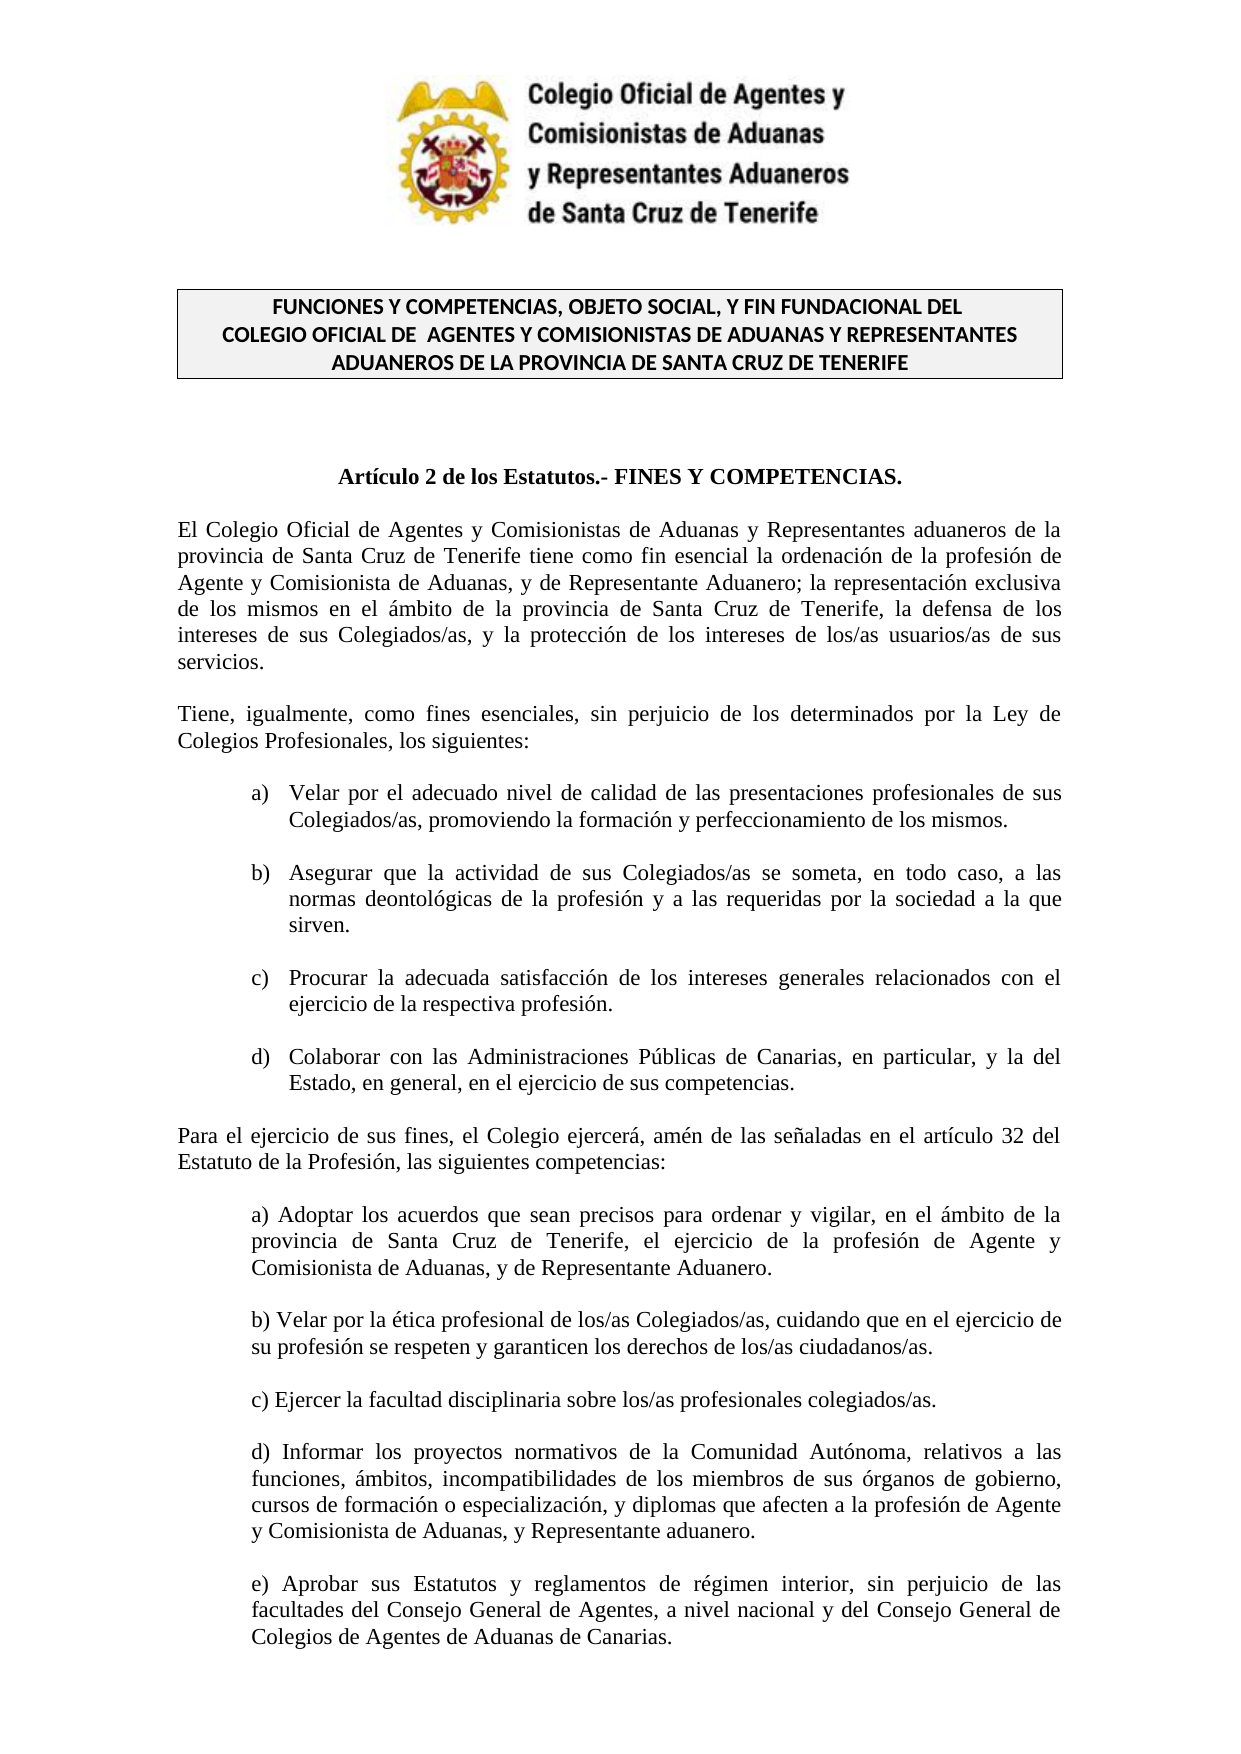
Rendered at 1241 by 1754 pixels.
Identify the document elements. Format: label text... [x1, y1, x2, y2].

list Colaborar con las Administraciones Públicas de Canarias, en particular, y la del Estado, en general, en el ejercicio de sus competencias. [251, 1043, 1063, 1096]
text a) Adoptar los acuerdos que sean precisos para ordenar y vigilar, en el ámbito de la provincia de Santa Cruz de Tenerife, el ejercicio de la profesión de Agente y Comisionista de Aduanas, y de Representante Aduanero. [251, 1201, 1063, 1280]
list Velar por el adecuado nivel de calidad de las presentaciones profesionales de sus Colegiados/as, promoviendo la formación y perfeccionamiento de los mismos. [251, 779, 1063, 832]
text c) Ejercer la facultad disciplinaria sobre los/as profesionales colegiados/as. [251, 1386, 1063, 1412]
text Artículo 2 de los Estatutos.- FINES Y COMPETENCIAS. [177, 463, 1063, 489]
list Asegurar que la actividad de sus Colegiados/as se someta, en todo caso, a las normas deontológicas de la profesión y a las requeridas por la sociedad a la que sirven. [251, 858, 1063, 938]
text d) Informar los proyectos normativos de la Comunidad Autónoma, relativos a las funciones, ámbitos, incompatibilidades de los miembros de sus órganos de gobierno, cursos de formación o especialización, y diplomas que afecten a la profesión de Agente y Comisionista de Aduanas, y Representante aduanero. [251, 1438, 1063, 1544]
text Para el ejercicio de sus fines, el Colegio ejercerá, amén de las señaladas en el artículo 32 del Estatuto de la Profesión, las siguientes competencias: [177, 1122, 1063, 1175]
text e) Aprobar sus Estatutos y reglamentos de régimen interior, sin perjuicio de las facultades del Consejo General de Agentes, a nivel nacional y del Consejo General de Colegios de Agentes de Aduanas de Canarias. [251, 1570, 1063, 1649]
text El Colegio Oficial de Agentes y Comisionistas de Aduanas y Representantes aduaneros de la provincia de Santa Cruz de Tenerife tiene como fin esencial la ordenación de la profesión de Agente y Comisionista de Aduanas, y de Representante Aduanero; la representación exclusiva de los mismos en el ámbito de la provincia de Santa Cruz de Tenerife, la defensa de los intereses de sus Colegiados/as, y la protección de los intereses de los/as usuarios/as de sus servicios. [177, 516, 1063, 674]
text Tiene, igualmente, como fines esenciales, sin perjuicio de los determinados por la Ley de Colegios Profesionales, los siguientes: [177, 700, 1063, 753]
list Procurar la adecuada satisfacción de los intereses generales relacionados con el ejercicio de la respectiva profesión. [251, 964, 1063, 1017]
text FUNCIONES Y COMPETENCIAS, OBJETO SOCIAL, Y FIN FUNDACIONAL DEL [178, 290, 1062, 317]
text COLEGIO OFICIAL DE AGENTES Y COMISIONISTAS DE ADUANAS Y REPRESENTANTES ADUANEROS DE LA PROVINCIA DE SANTA CRUZ DE TENERIFE [178, 317, 1062, 378]
text b) Velar por la ética profesional de los/as Colegiados/as, cuidando que en el ejercicio de su profesión se respeten y garanticen los derechos de los/as ciudadanos/as. [251, 1307, 1063, 1359]
